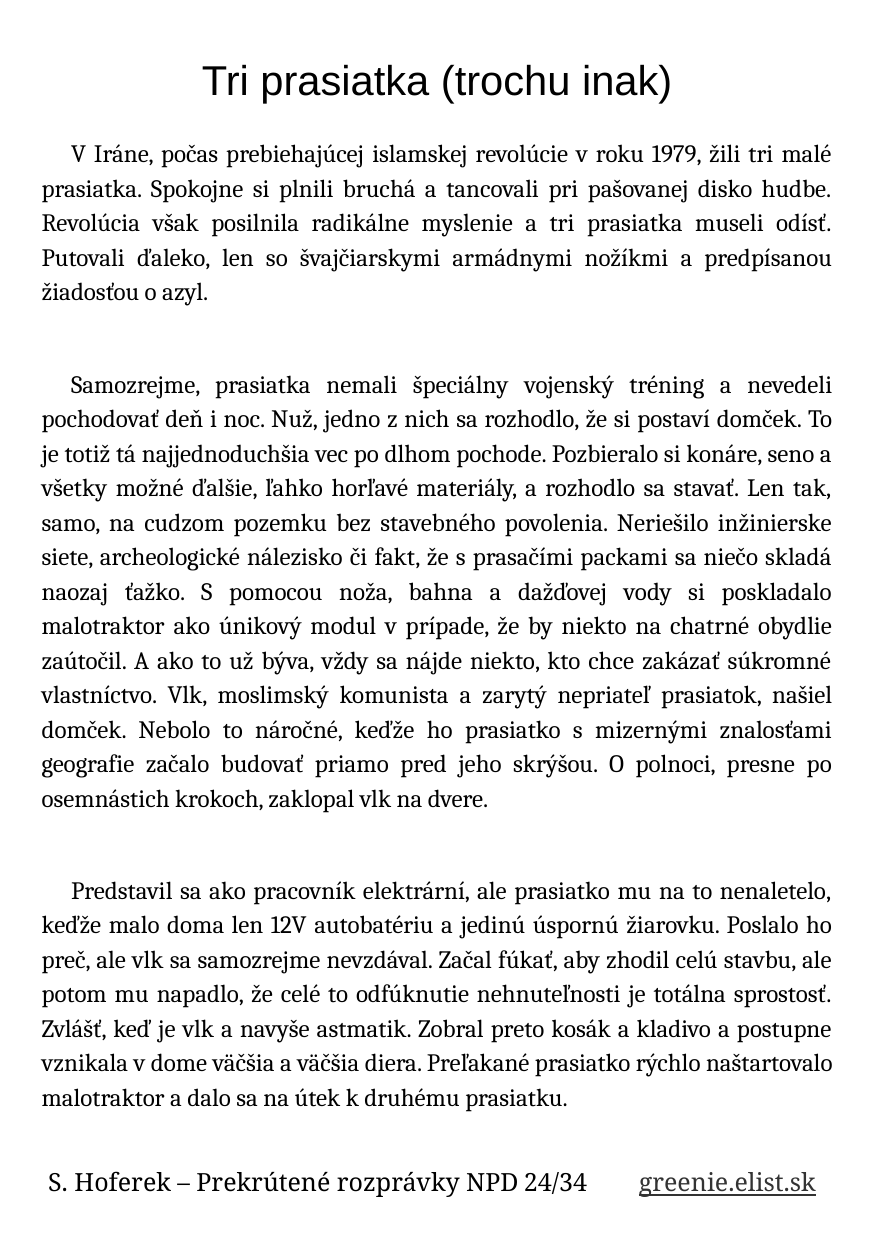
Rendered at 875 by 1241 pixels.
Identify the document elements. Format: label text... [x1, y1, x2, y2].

subtitle Tri prasiatka (trochu inak) [41, 56, 833, 104]
text Samozrejme, prasiatka nemali špeciálny vojenský tréning a nevedeli pochodovať deň i noc. Nuž, jedno z nich sa rozhodlo, že si postaví domček. To je totiž tá najjednoduchšia vec po dlhom pochode. Pozbieralo si konáre, seno a všetky možné ďalšie, ľahko horľavé materiály, a rozhodlo sa stavať. Len tak, samo, na cudzom pozemku bez stavebného povolenia. Neriešilo inžinierske siete, archeologické nálezisko či fakt, že s prasačími packami sa niečo skladá naozaj ťažko. S pomocou noža, bahna a dažďovej vody si poskladalo malotraktor ako únikový modul v prípade, že by niekto na chatrné obydlie zaútočil. A ako to už býva, vždy sa nájde niekto, kto chce zakázať súkromné vlastníctvo. Vlk, moslimský komunista a zarytý nepriateľ prasiatok, našiel domček. Nebolo to náročné, keďže ho prasiatko s mizernými znalosťami geografie začalo budovať priamo pred jeho skrýšou. O polnoci, presne po osemnástich krokoch, zaklopal vlk na dvere. [41, 371, 833, 813]
text V Iráne, počas prebiehajúcej islamskej revolúcie v roku 1979, žili tri malé prasiatka. Spokojne si plnili bruchá a tancovali pri pašovanej disko hudbe. Revolúcia však posilnila radikálne myslenie a tri prasiatka museli odísť. Putovali ďaleko, len so švajčiarskymi armádnymi nožíkmi a predpísanou žiadosťou o azyl. [41, 140, 833, 307]
text Predstavil sa ako pracovník elektrární, ale prasiatko mu na to nenaletelo, keďže malo doma len 12V autobatériu a jedinú úspornú žiarovku. Poslalo ho preč, ale vlk sa samozrejme nevzdával. Začal fúkať, aby zhodil celú stavbu, ale potom mu napadlo, že celé to odfúknutie nehnuteľnosti je totálna sprostosť. Zvlášť, keď je vlk a navyše astmatik. Zobral preto kosák a kladivo a postupne vznikala v dome väčšia a väčšia diera. Preľakané prasiatko rýchlo naštartovalo malotraktor a dalo sa na útek k druhému prasiatku. [41, 877, 833, 1113]
